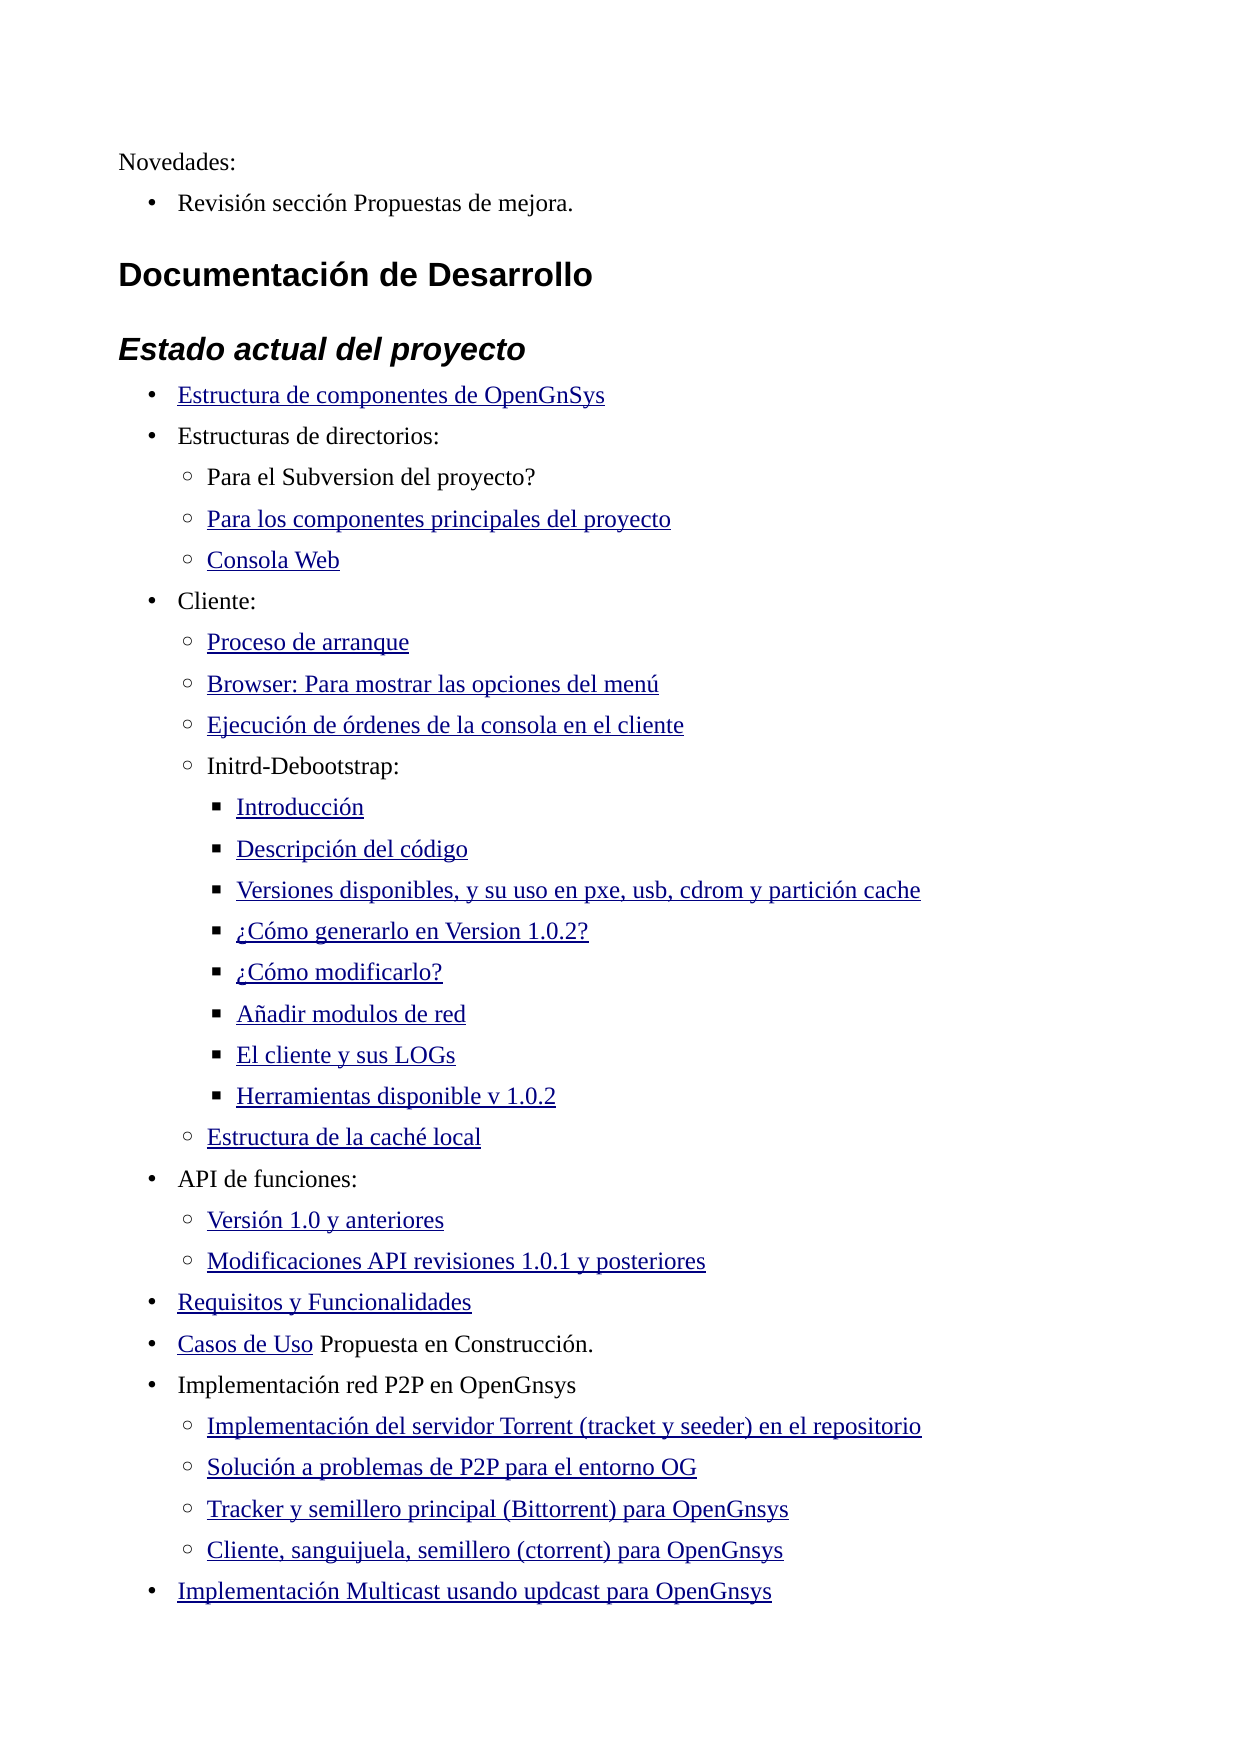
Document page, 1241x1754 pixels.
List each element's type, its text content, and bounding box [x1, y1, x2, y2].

list Implementación Multicast usando updcast para OpenGnsys [148, 1576, 1122, 1605]
list Tracker y semillero principal (Bittorrent) para OpenGnsys [177, 1494, 1122, 1522]
list Estructura de componentes de OpenGnSys [148, 380, 1122, 409]
list API de funciones: [148, 1164, 1122, 1192]
list Para el Subversion del proyecto? [177, 462, 1122, 491]
list Modificaciones API revisiones 1.0.1 y posteriores [177, 1246, 1122, 1275]
list Ejecución de órdenes de la consola en el cliente [177, 710, 1122, 739]
list Requisitos y Funcionalidades [148, 1287, 1122, 1316]
list Solución a problemas de P2P para el entorno OG [177, 1452, 1122, 1481]
list Estructura de la caché local [177, 1122, 1122, 1151]
list Cliente, sanguijuela, semillero (ctorrent) para OpenGnsys [177, 1535, 1122, 1564]
list Para los componentes principales del proyecto [177, 504, 1122, 532]
subtitle Documentación de Desarrollo [118, 254, 1122, 293]
text Novedades: [118, 147, 1122, 176]
list ¿Cómo generarlo en Version 1.0.2? [207, 916, 1122, 945]
list Implementación red P2P en OpenGnsys [148, 1370, 1122, 1399]
list Descripción del código [207, 834, 1122, 862]
list Estructuras de directorios: [148, 421, 1122, 450]
list El cliente y sus LOGs [207, 1040, 1122, 1069]
list Consola Web [177, 545, 1122, 574]
list ¿Cómo modificarlo? [207, 957, 1122, 986]
list Browser: Para mostrar las opciones del menú [177, 669, 1122, 697]
list Añadir modulos de red [207, 999, 1122, 1027]
list Implementación del servidor Torrent (tracket y seeder) en el repositorio [177, 1411, 1122, 1440]
list Cliente: [148, 586, 1122, 615]
list Herramientas disponible v 1.0.2 [207, 1081, 1122, 1110]
subtitle Estado actual del proyecto [118, 331, 1122, 367]
list Proceso de arranque [177, 627, 1122, 656]
list Revisión sección Propuestas de mejora. [148, 188, 1122, 217]
list Casos de Uso Propuesta en Construcción. [148, 1329, 1122, 1357]
list Versión 1.0 y anteriores [177, 1205, 1122, 1234]
list Initrd-Debootstrap: [177, 751, 1122, 780]
list Versiones disponibles, y su uso en pxe, usb, cdrom y partición cache [207, 875, 1122, 904]
list Introducción [207, 792, 1122, 821]
